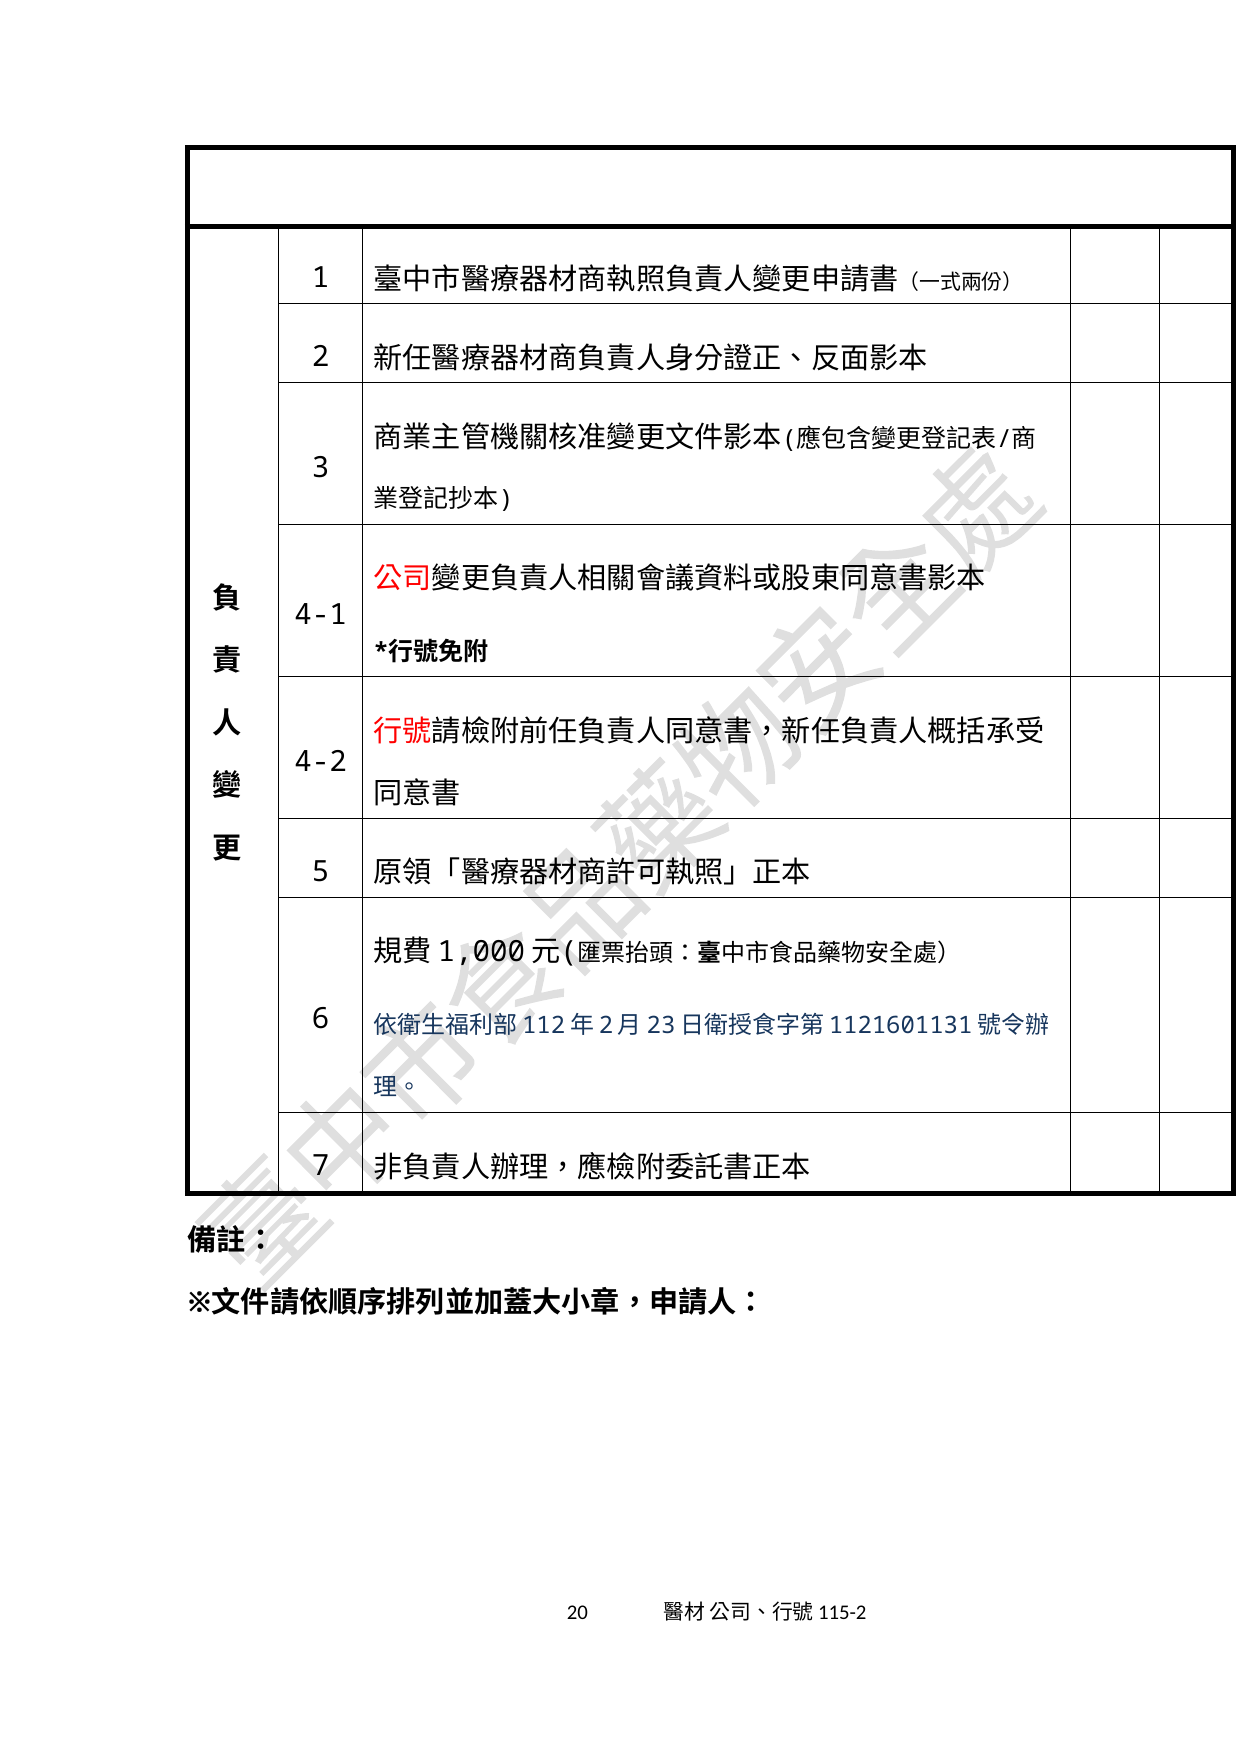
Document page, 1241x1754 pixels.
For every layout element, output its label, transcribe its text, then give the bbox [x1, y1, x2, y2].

table_cell [1160, 383, 1231, 523]
table_cell [1160, 1113, 1231, 1191]
table_cell 5 [279, 819, 362, 897]
table_cell [1160, 525, 1231, 676]
table_cell [1160, 898, 1231, 1112]
text 備註： [240, 1234, 261, 1258]
table_cell [1071, 525, 1159, 676]
table_cell 負責人變更 [190, 229, 278, 1191]
table_cell 4-2 [279, 677, 362, 818]
table_cell 行號請檢附前任負責人同意書，新任負責人概括承受同意書 [363, 677, 1070, 818]
table_cell [1160, 229, 1231, 303]
text 備註： [267, 1245, 282, 1258]
table_cell 新任醫療器材商負責人身分證正、反面影本 [363, 304, 1070, 382]
table_cell [190, 150, 1231, 224]
text ※文件請依順序排列並加蓋大小章，申請人： [187, 1258, 1053, 1321]
table_cell 非負責人辦理，應檢附委託書正本 [363, 1113, 1070, 1191]
table_cell [1160, 819, 1231, 897]
table_cell 2 [279, 304, 362, 382]
table_cell 7 [357, 1146, 362, 1155]
text 備註： [249, 1248, 259, 1258]
table_cell 1 [279, 229, 362, 303]
table_cell 商業主管機關核准變更文件影本(應包含變更登記表/商業登記抄本) [363, 383, 1070, 523]
table_cell 6 [279, 898, 362, 1112]
table_cell 原領「醫療器材商許可執照」正本 [536, 865, 580, 897]
table_cell 規費1,000元(匯票抬頭：臺中市食品藥物安全處） 依衛生福利部112年2月23日衛授食字第1121601131號令辦理。 [363, 898, 1070, 1112]
table_cell [1071, 229, 1159, 303]
table_cell 7 [329, 1113, 362, 1143]
text 備註： [262, 1196, 1053, 1258]
table_cell [1071, 383, 1159, 523]
text 備註： [187, 1196, 219, 1236]
table_cell 原領「醫療器材商許可執照」正本 [672, 819, 693, 836]
table_cell 3 [279, 383, 362, 523]
table_cell 原領「醫療器材商許可執照」正本 [363, 819, 669, 897]
text 備註： [267, 1223, 290, 1247]
text 備註： [231, 1196, 269, 1231]
table_cell [1071, 898, 1159, 1112]
table_cell 公司變更負責人相關會議資料或股東同意書影本 *行號免附 [363, 525, 1070, 676]
table_cell [1160, 677, 1231, 818]
table_cell 7 [300, 1129, 342, 1172]
table_cell 7 [279, 1113, 325, 1191]
table_cell 7 [327, 1158, 362, 1191]
table_cell [1071, 677, 1159, 818]
table_cell [1071, 1113, 1159, 1191]
table_cell [1071, 304, 1159, 382]
table_cell [1071, 819, 1159, 897]
table_cell 原領「醫療器材商許可執照」正本 [627, 856, 669, 897]
table_cell 臺中市醫療器材商執照負責人變更申請書（一式兩份） [363, 229, 1070, 303]
table_cell [1160, 304, 1231, 382]
text 備註： [238, 1196, 284, 1239]
text 備註： [202, 1196, 234, 1228]
table_cell 4-1 [279, 525, 362, 676]
text 備註： [187, 1196, 252, 1258]
table_cell 原領「醫療器材商許可執照」正本 [650, 819, 668, 836]
table_cell 原領「醫療器材商許可執照」正本 [665, 819, 1070, 897]
